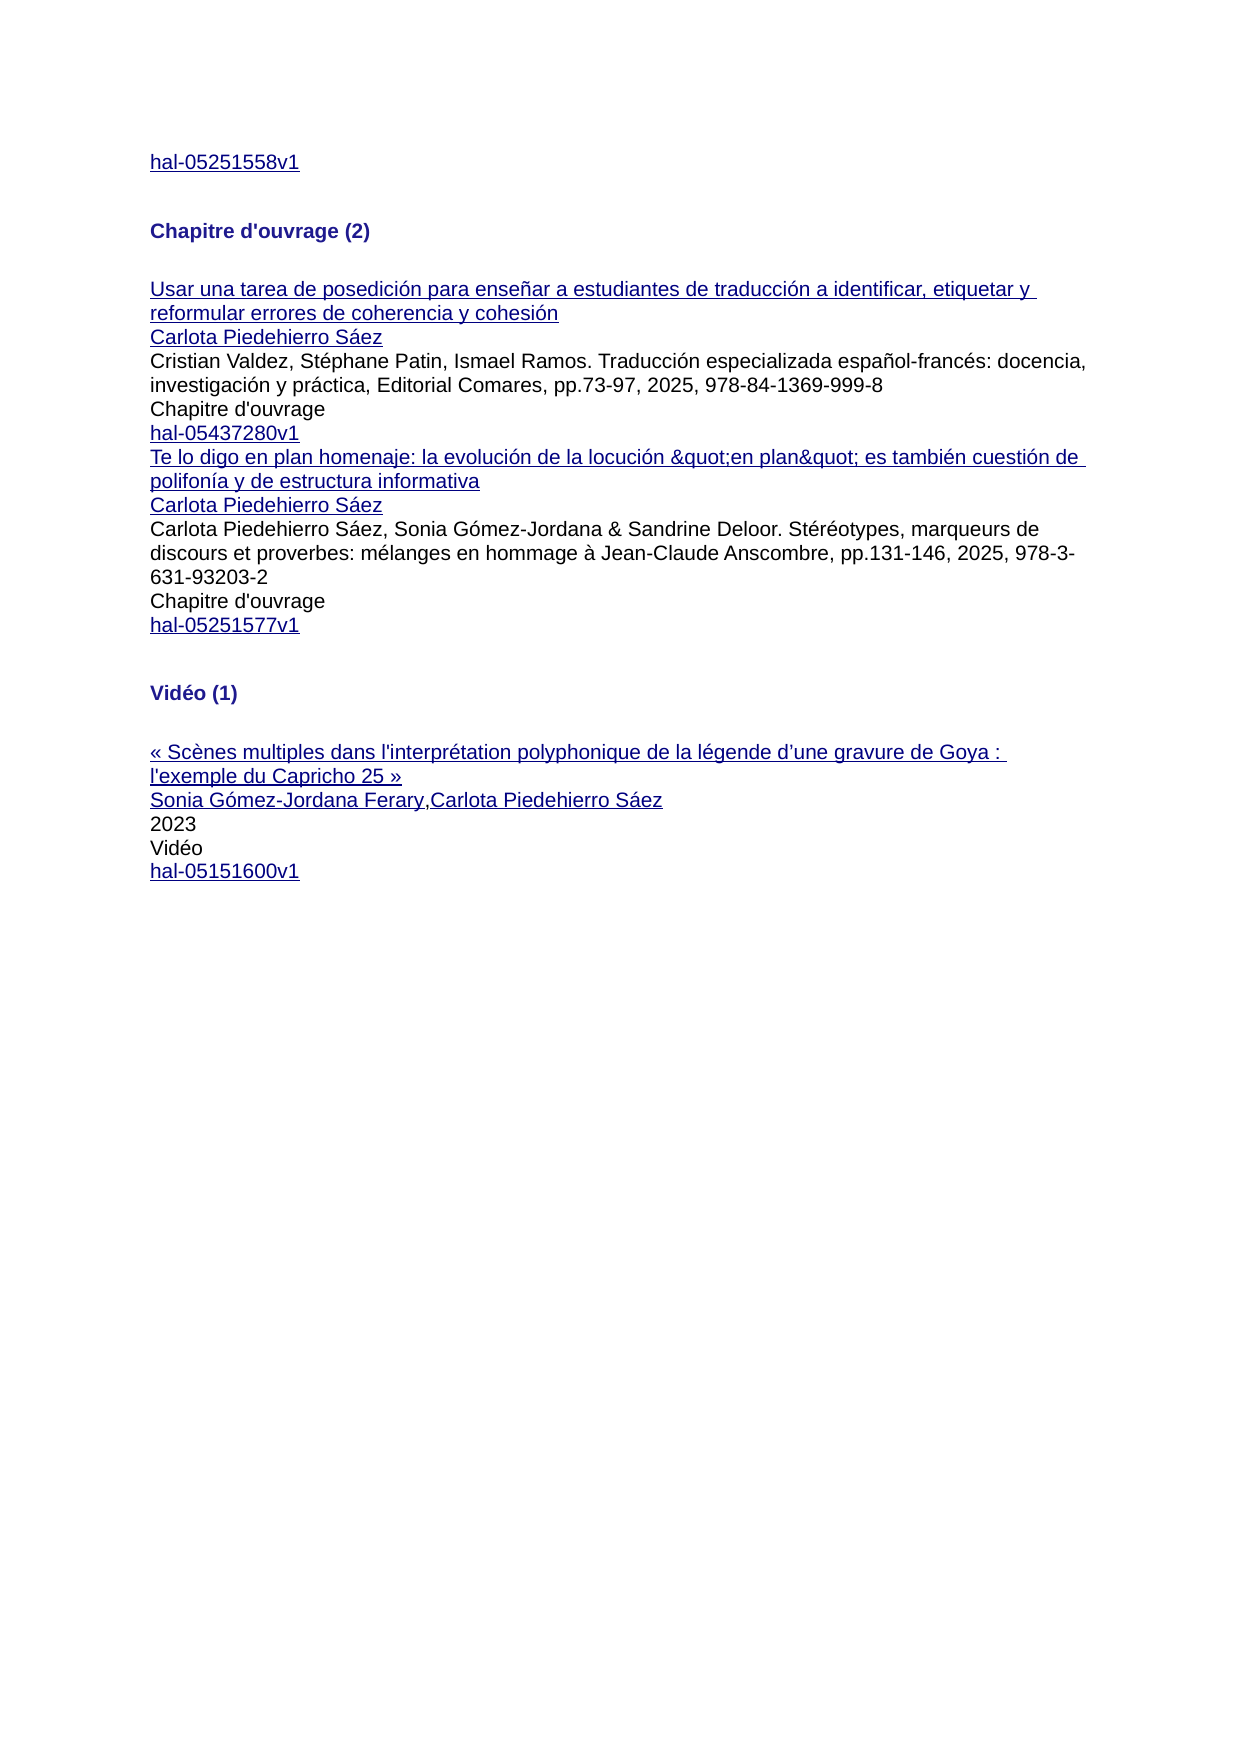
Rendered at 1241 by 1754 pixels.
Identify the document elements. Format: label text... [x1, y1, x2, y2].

table_header Usar una tarea de posedición para enseñar a estudiantes de traducción a identificar, etiquetar y reformular errores de coherencia y cohesión Carlota Piedehierro Sáez Cristian Valdez, Stéphane Patin, Ismael Ramos. Traducción especializada español-francés: docencia, investigación y práctica, Editorial Comares, pp.73-97, 2025, 978-84-1369-999-8 Chapitre d'ouvrage hal-05437280v1 [150, 277, 1090, 445]
table_header « Scènes multiples dans l'interprétation polyphonique de la légende d’une gravure de Goya : l'exemple du Capricho 25 » Sonia Gómez-Jordana Ferary,Carlota Piedehierro Sáez 2023 Vidéo hal-05151600v1 [150, 740, 1090, 883]
table_cell Te lo digo en plan homenaje: la evolución de la locución &quot;en plan&quot; es también cuestión de polifonía y de estructura informativa Carlota Piedehierro Sáez Carlota Piedehierro Sáez, Sonia Gómez-Jordana & Sandrine Deloor. Stéréotypes, marqueurs de discours et proverbes: mélanges en hommage à Jean-Claude Anscombre, pp.131-146, 2025, 978-3-631-93203-2 Chapitre d'ouvrage hal-05251577v1 [150, 445, 1090, 636]
subtitle Chapitre d'ouvrage (2) [150, 219, 1090, 243]
table_header Stéréotypes, marqueurs de discours et proverbes: mélanges en hommage à Jean-Claude Anscombre Carlota Piedehierro Sáez,Sonia Gómez-Jordana Ferary,Sandrine Deloor Peter Lang, 2025, 978-3-631-93203-2 Ouvrages hal-05251558v1 [150, 150, 1090, 174]
subtitle Vidéo (1) [150, 681, 1090, 705]
